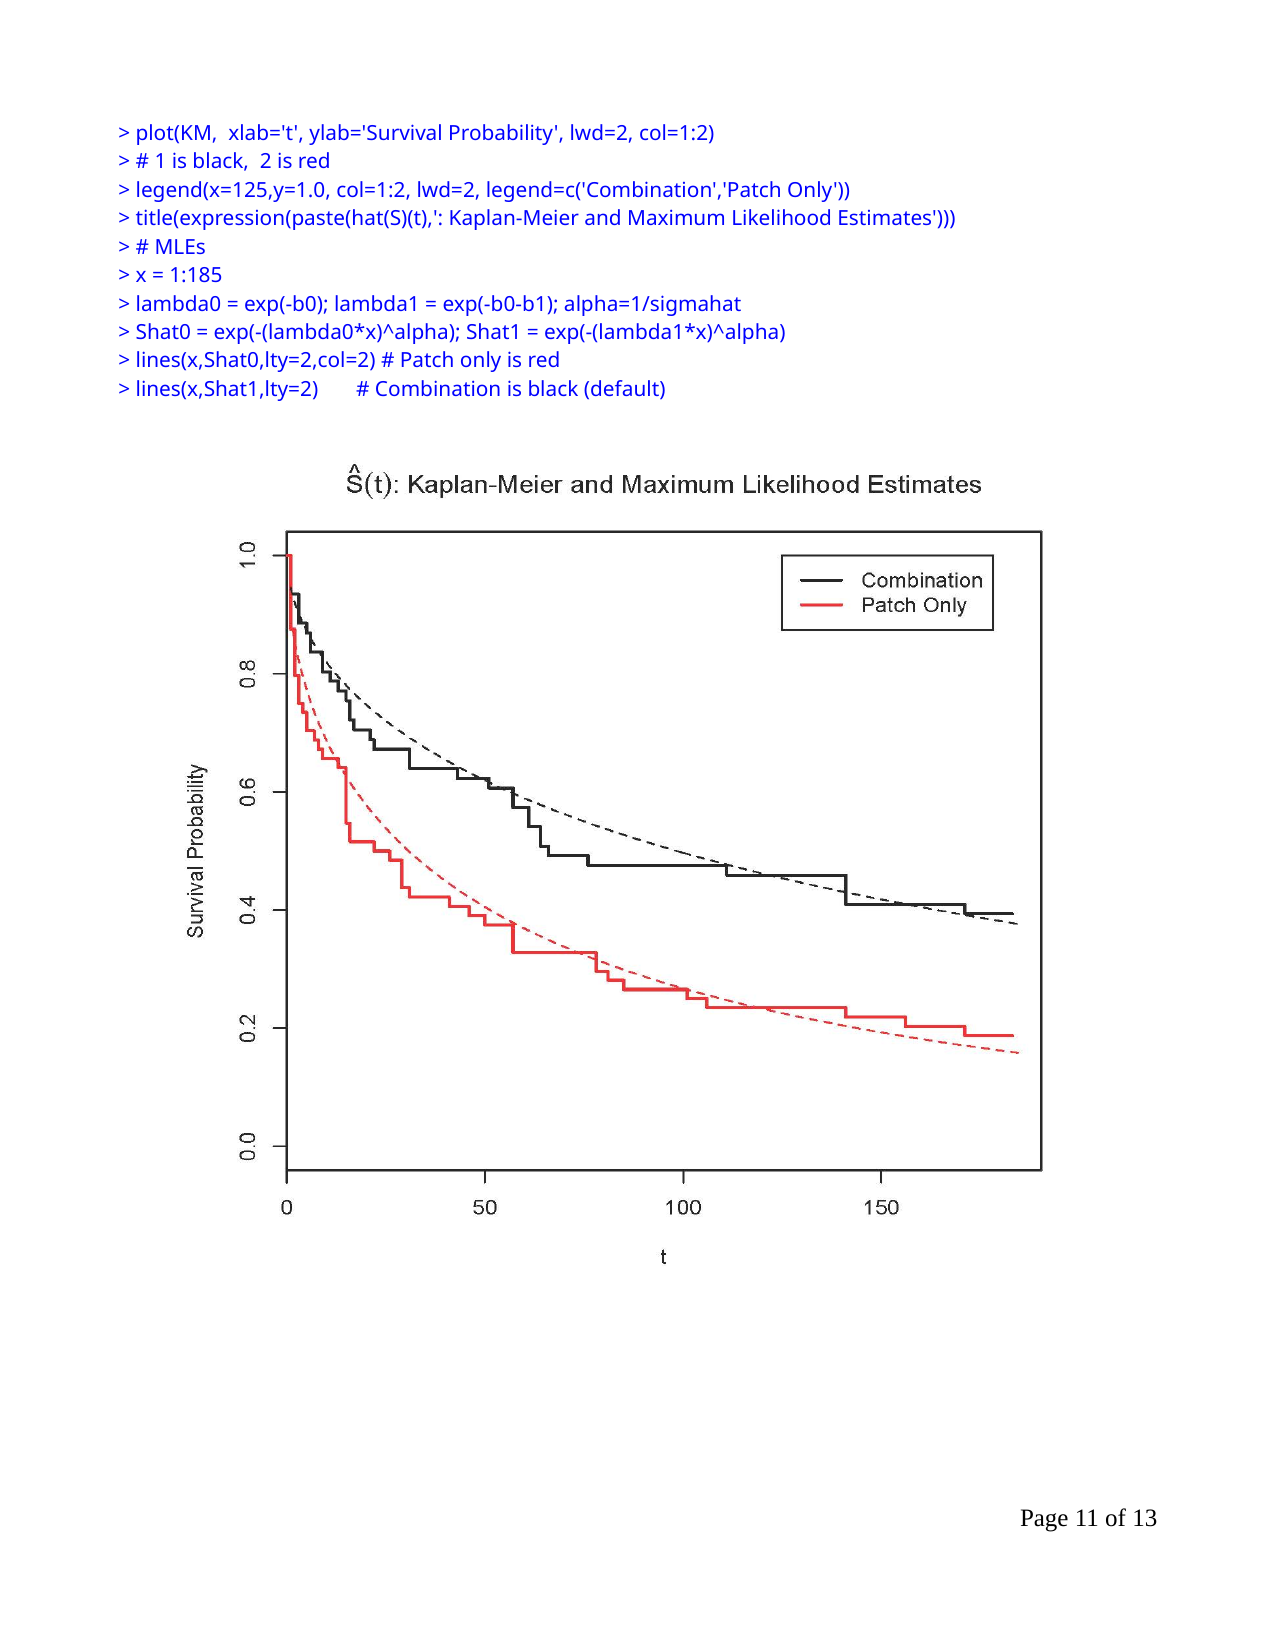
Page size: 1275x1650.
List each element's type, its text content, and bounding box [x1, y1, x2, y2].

text > # MLEs [118, 232, 1157, 260]
text > plot(KM, xlab='t', ylab='Survival Probability', lwd=2, col=1:2) [118, 118, 1157, 147]
picture [179, 431, 1096, 1296]
text > lines(x,Shat1,lty=2) # Combination is black (default) [118, 374, 1157, 402]
text > lines(x,Shat0,lty=2,col=2) # Patch only is red [118, 346, 1157, 374]
text > # 1 is black, 2 is red [118, 147, 1157, 175]
text > x = 1:185 [118, 260, 1157, 289]
text > legend(x=125,y=1.0, col=1:2, lwd=2, legend=c('Combination','Patch Only')) [118, 175, 1157, 203]
text > title(expression(paste(hat(S)(t),': Kaplan-Meier and Maximum Likelihood Estimates'))) [118, 203, 1157, 232]
text > Shat0 = exp(-(lambda0*x)^alpha); Shat1 = exp(-(lambda1*x)^alpha) [118, 317, 1157, 346]
text > lambda0 = exp(-b0); lambda1 = exp(-b0-b1); alpha=1/sigmahat [118, 289, 1157, 317]
